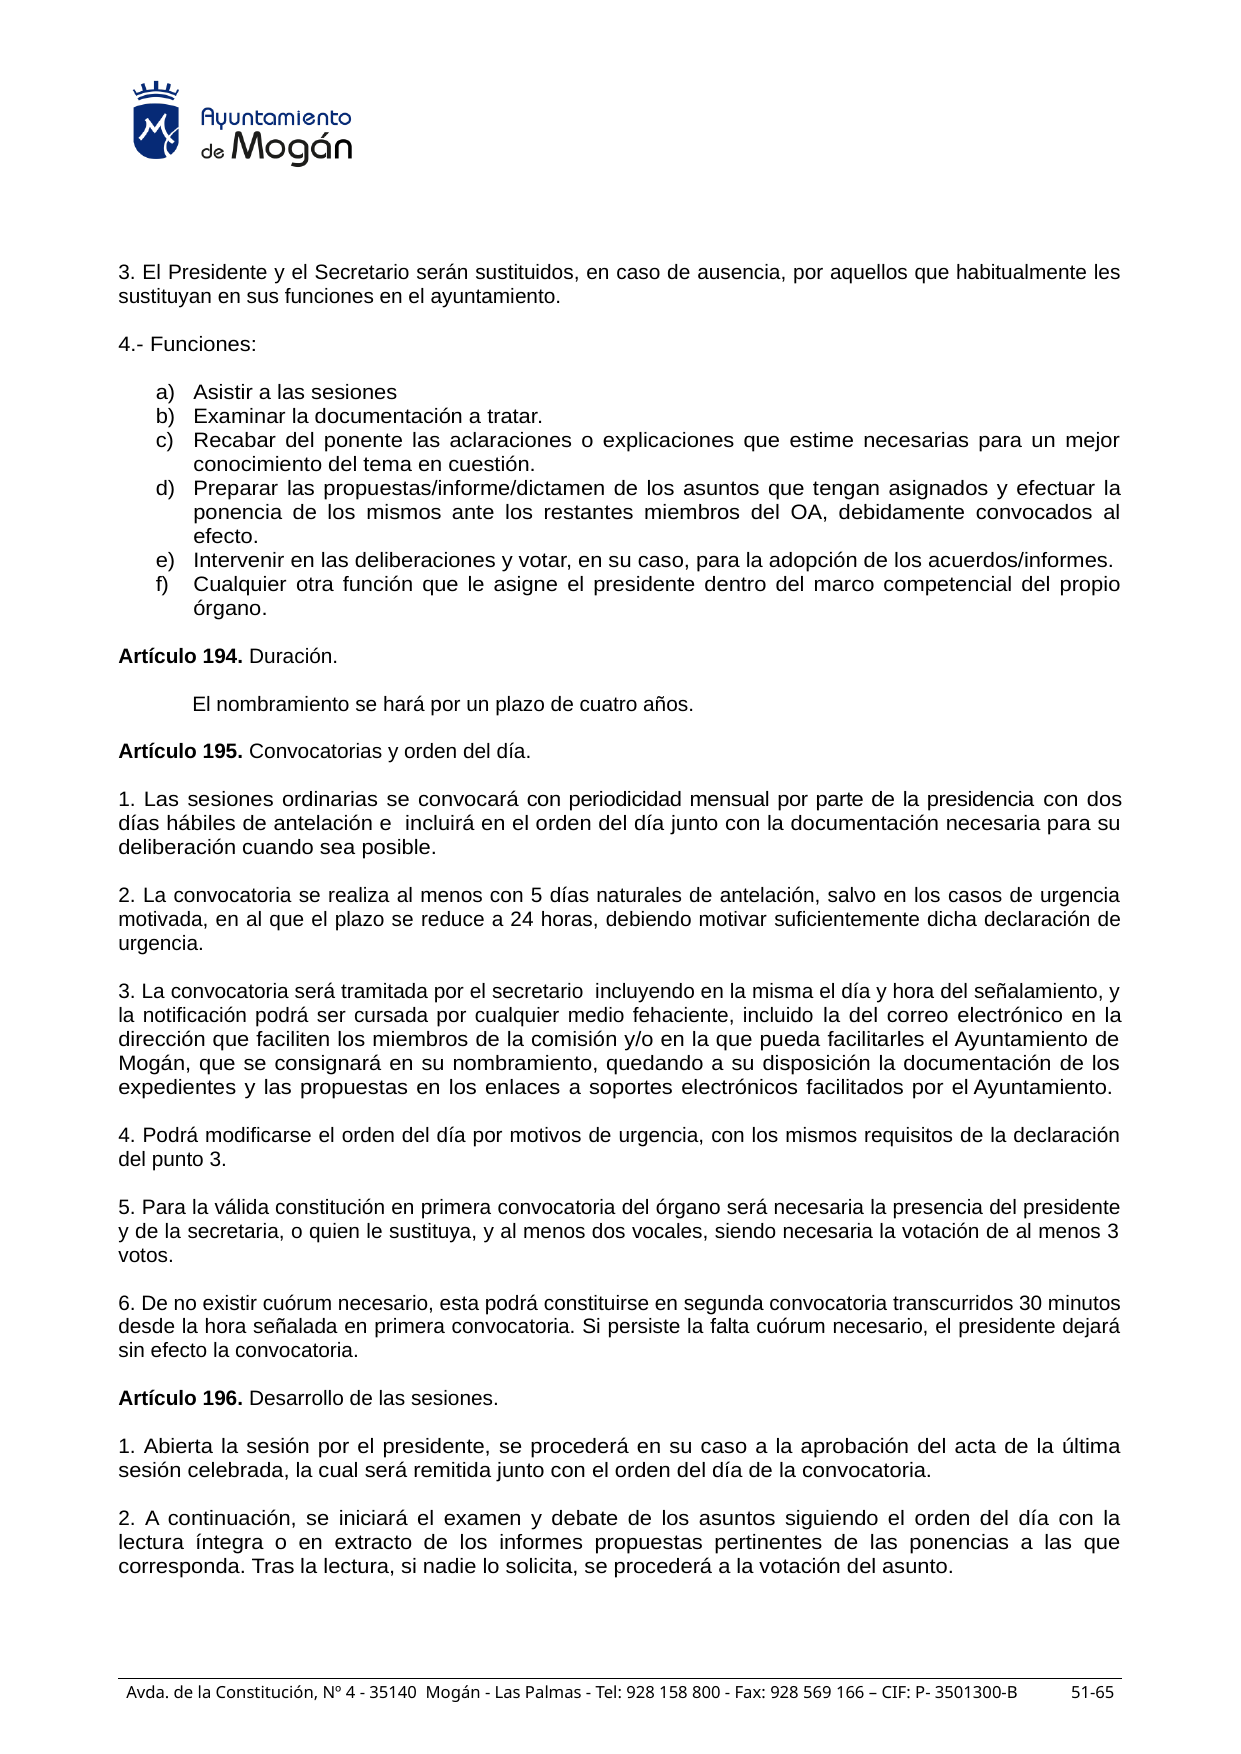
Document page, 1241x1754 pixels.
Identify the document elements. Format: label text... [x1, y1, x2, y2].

list Preparar las propuestas/informe/dictamen de los asuntos que tengan asignados y efectuar la ponencia de los mismos ante los restantes miembros del OA, debidamente convocados al efecto. [156, 476, 1122, 548]
text 1. Las sesiones ordinarias se convocará con periodicidad mensual por parte de la presidencia con dos días hábiles de antelación e incluirá en el orden del día junto con la documentación necesaria para su deliberación cuando sea posible. [118, 787, 1122, 859]
list Asistir a las sesiones [156, 380, 1122, 404]
text El nombramiento se hará por un plazo de cuatro años. [118, 691, 1122, 715]
text 4.- Funciones: [118, 332, 1122, 356]
list Examinar la documentación a tratar. [156, 404, 1122, 428]
list Cualquier otra función que le asigne el presidente dentro del marco competencial del propio órgano. [156, 572, 1122, 619]
list Intervenir en las deliberaciones y votar, en su caso, para la adopción de los acuerdos/informes. [156, 548, 1122, 572]
text Artículo 195. Convocatorias y orden del día. [118, 739, 1122, 763]
text Artículo 194. Duración. [118, 643, 1122, 667]
text 2. La convocatoria se realiza al menos con 5 días naturales de antelación, salvo en los casos de urgencia motivada, en al que el plazo se reduce a 24 horas, debiendo motivar suficientemente dicha declaración de urgencia. [118, 883, 1122, 955]
text 2. A continuación, se iniciará el examen y debate de los asuntos siguiendo el orden del día con la lectura íntegra o en extracto de los informes propuestas pertinentes de las ponencias a las que corresponda. Tras la lectura, si nadie lo solicita, se procederá a la votación del asunto. [118, 1506, 1122, 1578]
text 1. Abierta la sesión por el presidente, se procederá en su caso a la aprobación del acta de la última sesión celebrada, la cual será remitida junto con el orden del día de la convocatoria. [118, 1434, 1122, 1482]
list Recabar del ponente las aclaraciones o explicaciones que estime necesarias para un mejor conocimiento del tema en cuestión. [156, 428, 1122, 476]
text 3. La convocatoria será tramitada por el secretario incluyendo en la misma el día y hora del señalamiento, y la notificación podrá ser cursada por cualquier medio fehaciente, incluido la del correo electrónico en la dirección que faciliten los miembros de la comisión y/o en la que pueda facilitarles el Ayuntamiento de Mogán, que se consignará en su nombramiento, quedando a su disposición la documentación de los expedientes y las propuestas en los enlaces a soportes electrónicos facilitados por el Ayuntamiento. [118, 979, 1122, 1099]
text 3. El Presidente y el Secretario serán sustituidos, en caso de ausencia, por aquellos que habitualmente les sustituyan en sus funciones en el ayuntamiento. [118, 260, 1122, 308]
text 4. Podrá modificarse el orden del día por motivos de urgencia, con los mismos requisitos de la declaración del punto 3. [118, 1123, 1122, 1171]
text 6. De no existir cuórum necesario, esta podrá constituirse en segunda convocatoria transcurridos 30 minutos desde la hora señalada en primera convocatoria. Si persiste la falta cuórum necesario, el presidente dejará sin efecto la convocatoria. [118, 1290, 1122, 1362]
text Artículo 196. Desarrollo de las sesiones. [118, 1386, 1122, 1410]
picture [119, 60, 368, 184]
text 5. Para la válida constitución en primera convocatoria del órgano será necesaria la presencia del presidente y de la secretaria, o quien le sustituya, y al menos dos vocales, siendo necesaria la votación de al menos 3 votos. [118, 1194, 1122, 1266]
